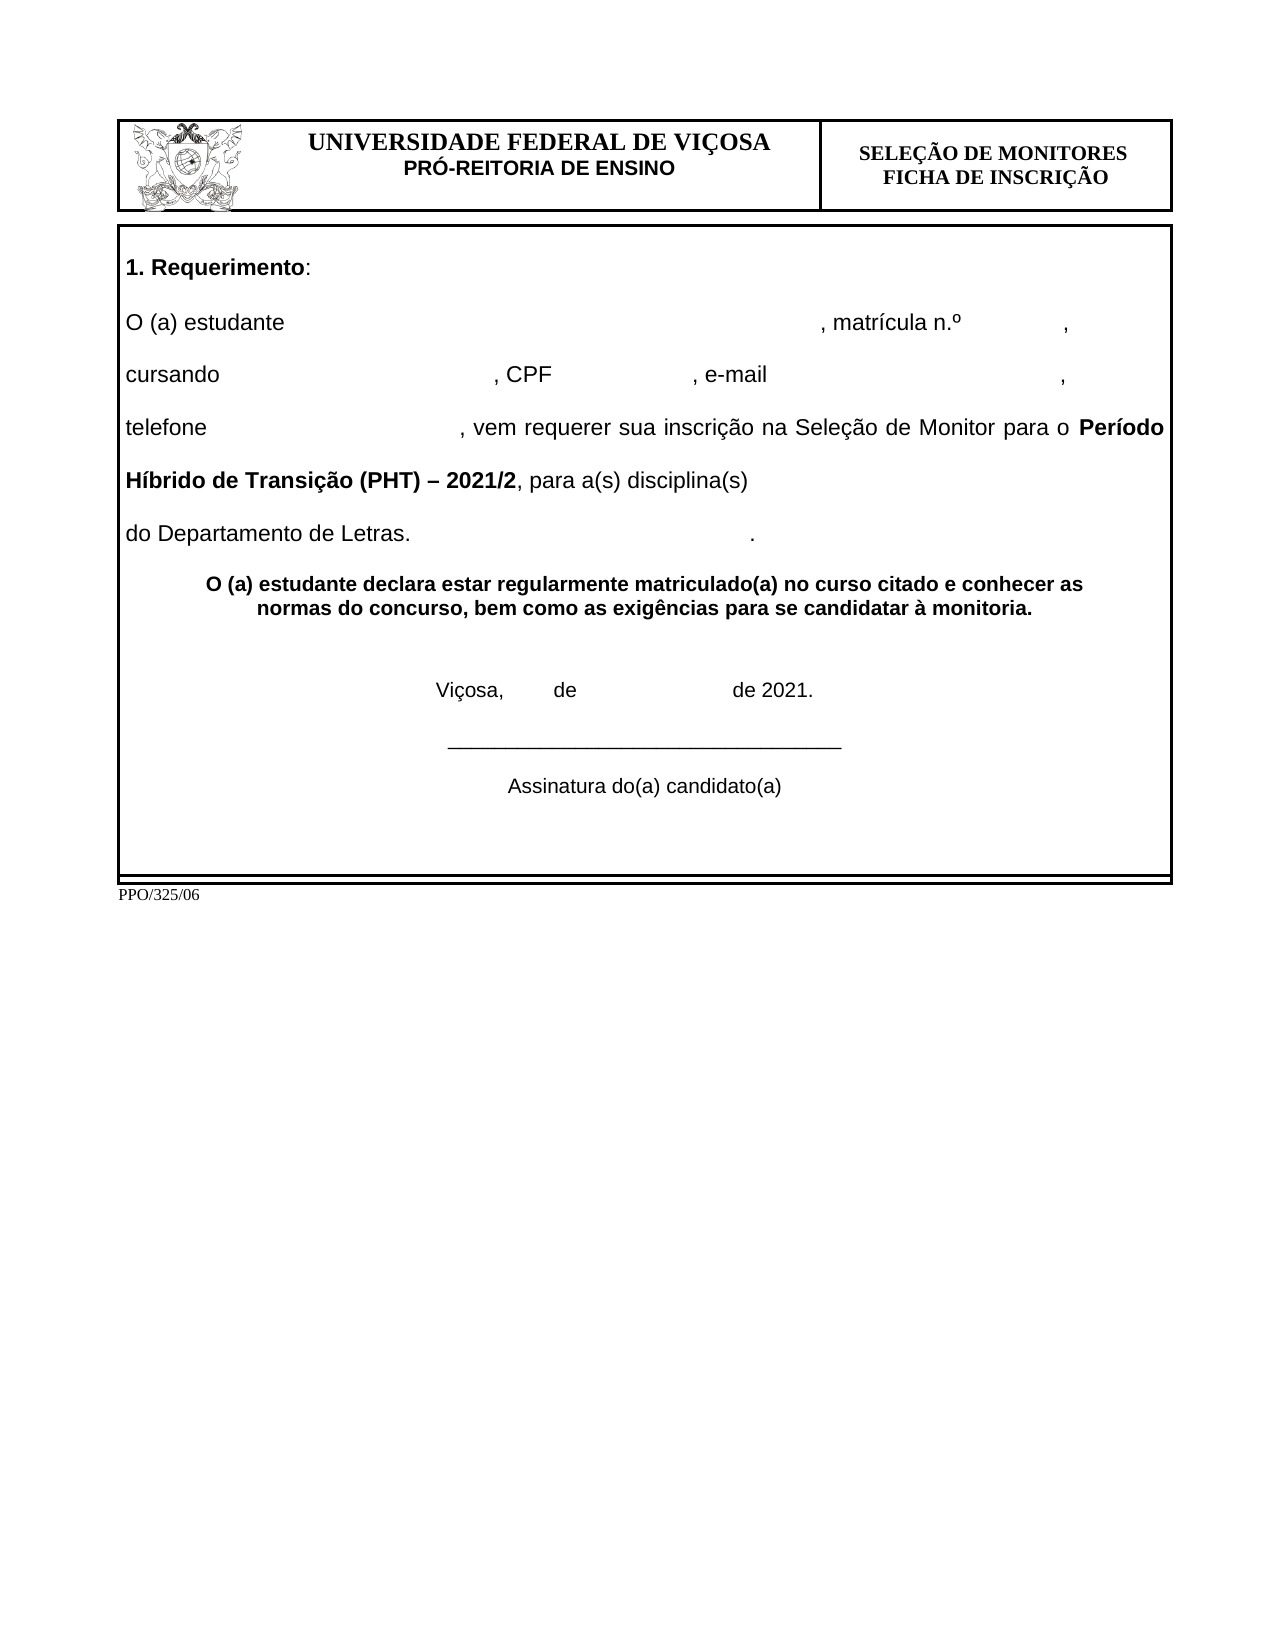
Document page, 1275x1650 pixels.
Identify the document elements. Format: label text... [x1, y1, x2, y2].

table_header SELEÇÃO DE MONITORES FICHA DE INSCRIÇÃO [822, 122, 1170, 209]
picture [132, 123, 243, 212]
table_header 1. Requerimento: O (a) estudante , matrícula n.º , cursando , CPF , e-mail , telefone , vem requerer sua inscrição na Seleção de Monitor para o Período Híbrido de Transição (PHT) – 2021/2, para a(s) disciplina(s) do Departamento de Letras. . O (a) estudante declara estar regularmente matriculado(a) no curso citado e conhecer as normas do concurso, bem como as exigências para se candidatar à monitoria. Viçosa, de de 2021. __________________________________ Assinatura do(a) candidato(a) [120, 227, 1170, 874]
text PPO/325/06 [118, 885, 1157, 904]
table_header UNIVERSIDADE FEDERAL DE VIÇOSA PRÓ-REITORIA DE ENSINO [258, 122, 819, 209]
table_cell [120, 877, 1170, 882]
table_header [120, 122, 258, 209]
